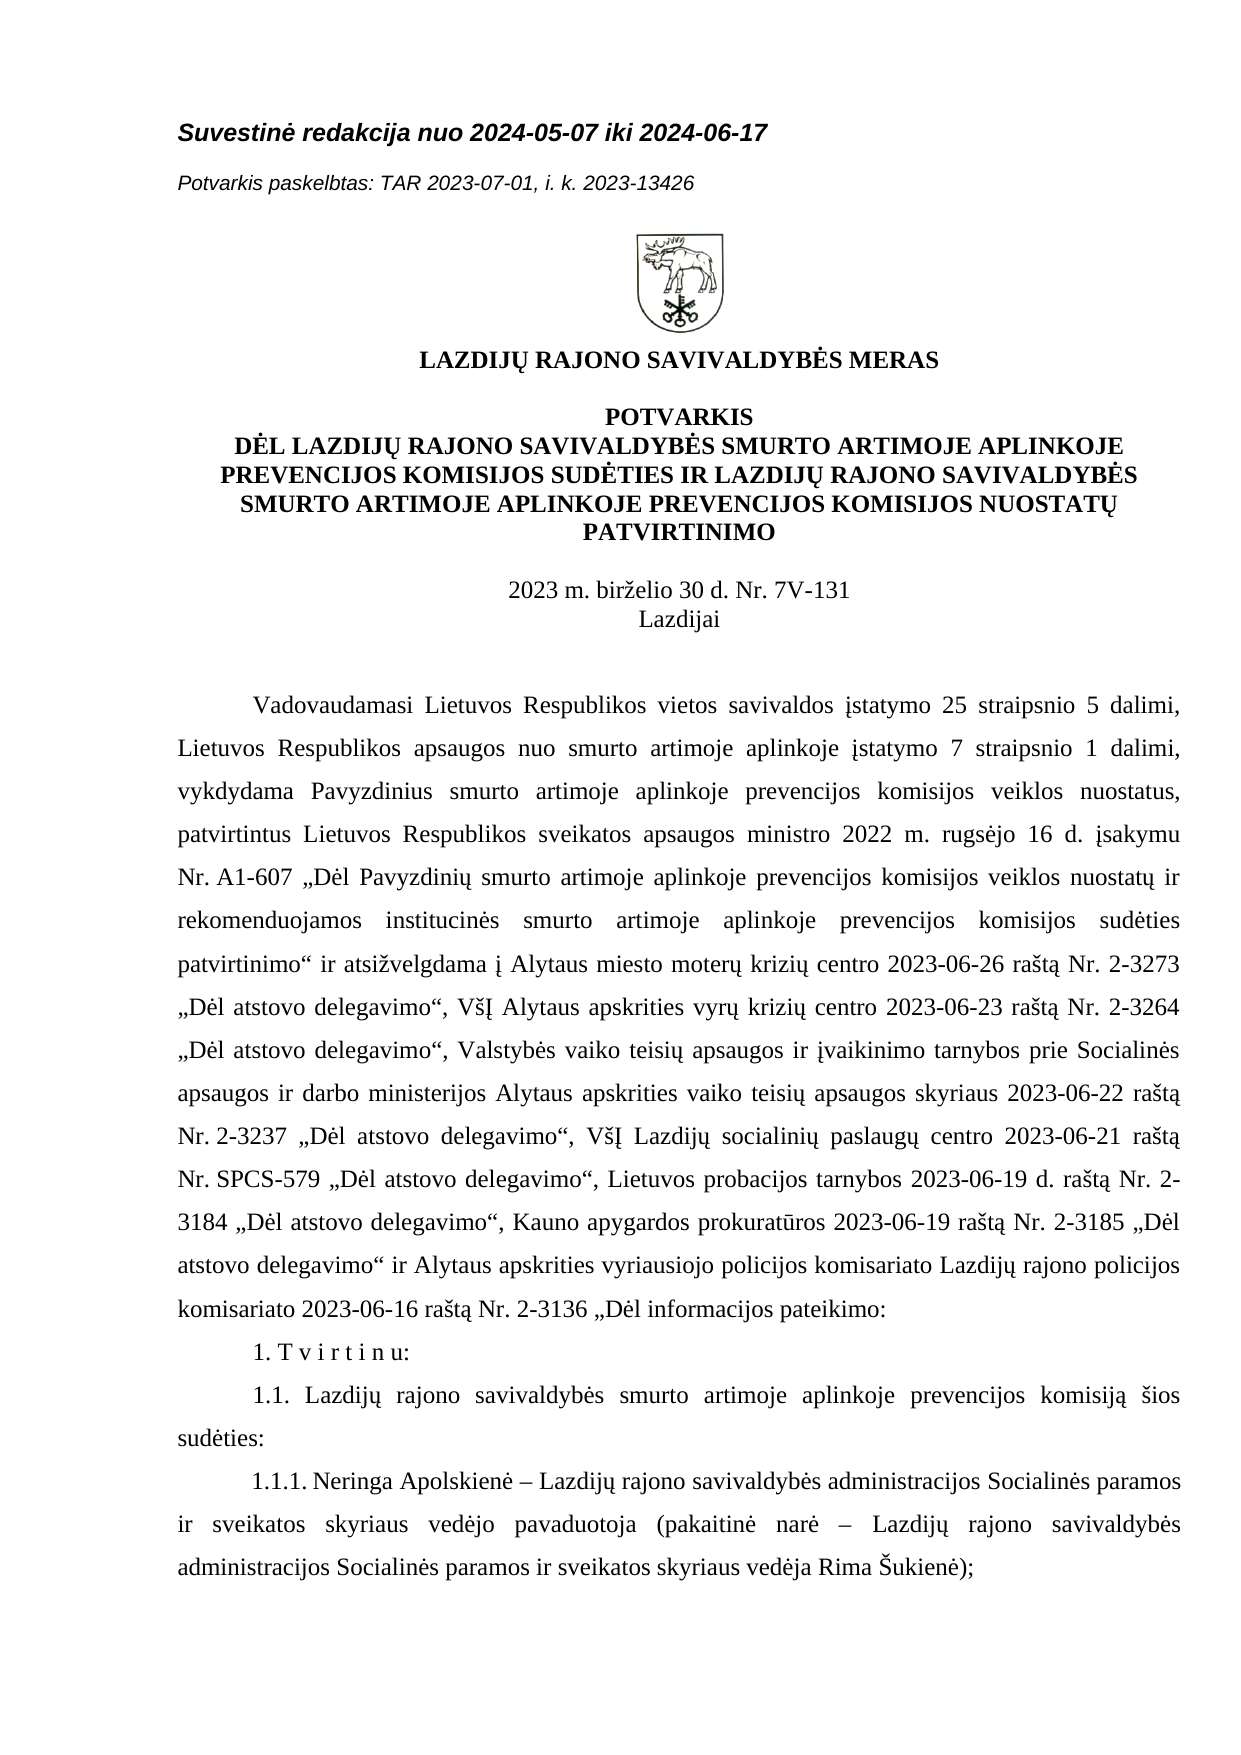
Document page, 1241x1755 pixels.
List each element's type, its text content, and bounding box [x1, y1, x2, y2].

text Lazdijai [177, 604, 1181, 632]
text 1.1. Lazdijų rajono savivaldybės smurto artimoje aplinkoje prevencijos komisiją šios sudėties: [177, 1380, 1181, 1452]
text Potvarkis paskelbtas: TAR 2023-07-01, i. k. 2023-13426 [177, 171, 1181, 195]
text Suvestinė redakcija nuo 2024-05-07 iki 2024-06-17 [177, 118, 1181, 147]
text 1. T v i r t i n u: [177, 1337, 1181, 1366]
text 2023 m. birželio 30 d. Nr. 7V-131 [177, 575, 1181, 604]
text LAZDIJŲ RAJONO SAVIVALDYBĖS MERAS [177, 345, 1181, 374]
text POTVARKIS [177, 402, 1181, 431]
text 1.1.1. Neringa Apolskienė – Lazdijų rajono savivaldybės administracijos Socialinės paramos ir sveikatos skyriaus vedėjo pavaduotoja (pakaitinė narė – Lazdijų rajono savivaldybės administracijos Socialinės paramos ir sveikatos skyriaus vedėja Rima Šukienė); [177, 1466, 1181, 1581]
text Vadovaudamasi Lietuvos Respublikos vietos savivaldos įstatymo 25 straipsnio 5 dalimi, Lietuvos Respublikos apsaugos nuo smurto artimoje aplinkoje įstatymo 7 straipsnio 1 dalimi, vykdydama Pavyzdinius smurto artimoje aplinkoje prevencijos komisijos veiklos nuostatus, patvirtintus Lietuvos Respublikos sveikatos apsaugos ministro 2022 m. rugsėjo 16 d. įsakymu Nr. A1-607 „Dėl Pavyzdinių smurto artimoje aplinkoje prevencijos komisijos veiklos nuostatų ir rekomenduojamos institucinės smurto artimoje aplinkoje prevencijos komisijos sudėties patvirtinimo“ ir atsižvelgdama į Alytaus miesto moterų krizių centro 2023-06-26 raštą Nr. 2-3273 „Dėl atstovo delegavimo“, VšĮ Alytaus apskrities vyrų krizių centro 2023-06-23 raštą Nr. 2-3264 „Dėl atstovo delegavimo“, Valstybės vaiko teisių apsaugos ir įvaikinimo tarnybos prie Socialinės apsaugos ir darbo ministerijos Alytaus apskrities vaiko teisių apsaugos skyriaus 2023-06-22 raštą Nr. 2-3237 „Dėl atstovo delegavimo“, VšĮ Lazdijų socialinių paslaugų centro 2023-06-21 raštą Nr. SPCS-579 „Dėl atstovo delegavimo“, Lietuvos probacijos tarnybos 2023-06-19 d. raštą Nr. 2-3184 „Dėl atstovo delegavimo“, Kauno apygardos prokuratūros 2023-06-19 raštą Nr. 2-3185 „Dėl atstovo delegavimo“ ir Alytaus apskrities vyriausiojo policijos komisariato Lazdijų rajono policijos komisariato 2023-06-16 raštą Nr. 2-3136 „Dėl informacijos pateikimo: [177, 690, 1181, 1322]
text DĖL LAZDIJŲ RAJONO SAVIVALDYBĖS SMURTO ARTIMOJE APLINKOJE PREVENCIJOS KOMISIJOS SUDĖTIES IR LAZDIJŲ RAJONO SAVIVALDYBĖS SMURTO ARTIMOJE APLINKOJE PREVENCIJOS KOMISIJOS NUOSTATŲ PATVIRTINIMO [177, 431, 1181, 546]
